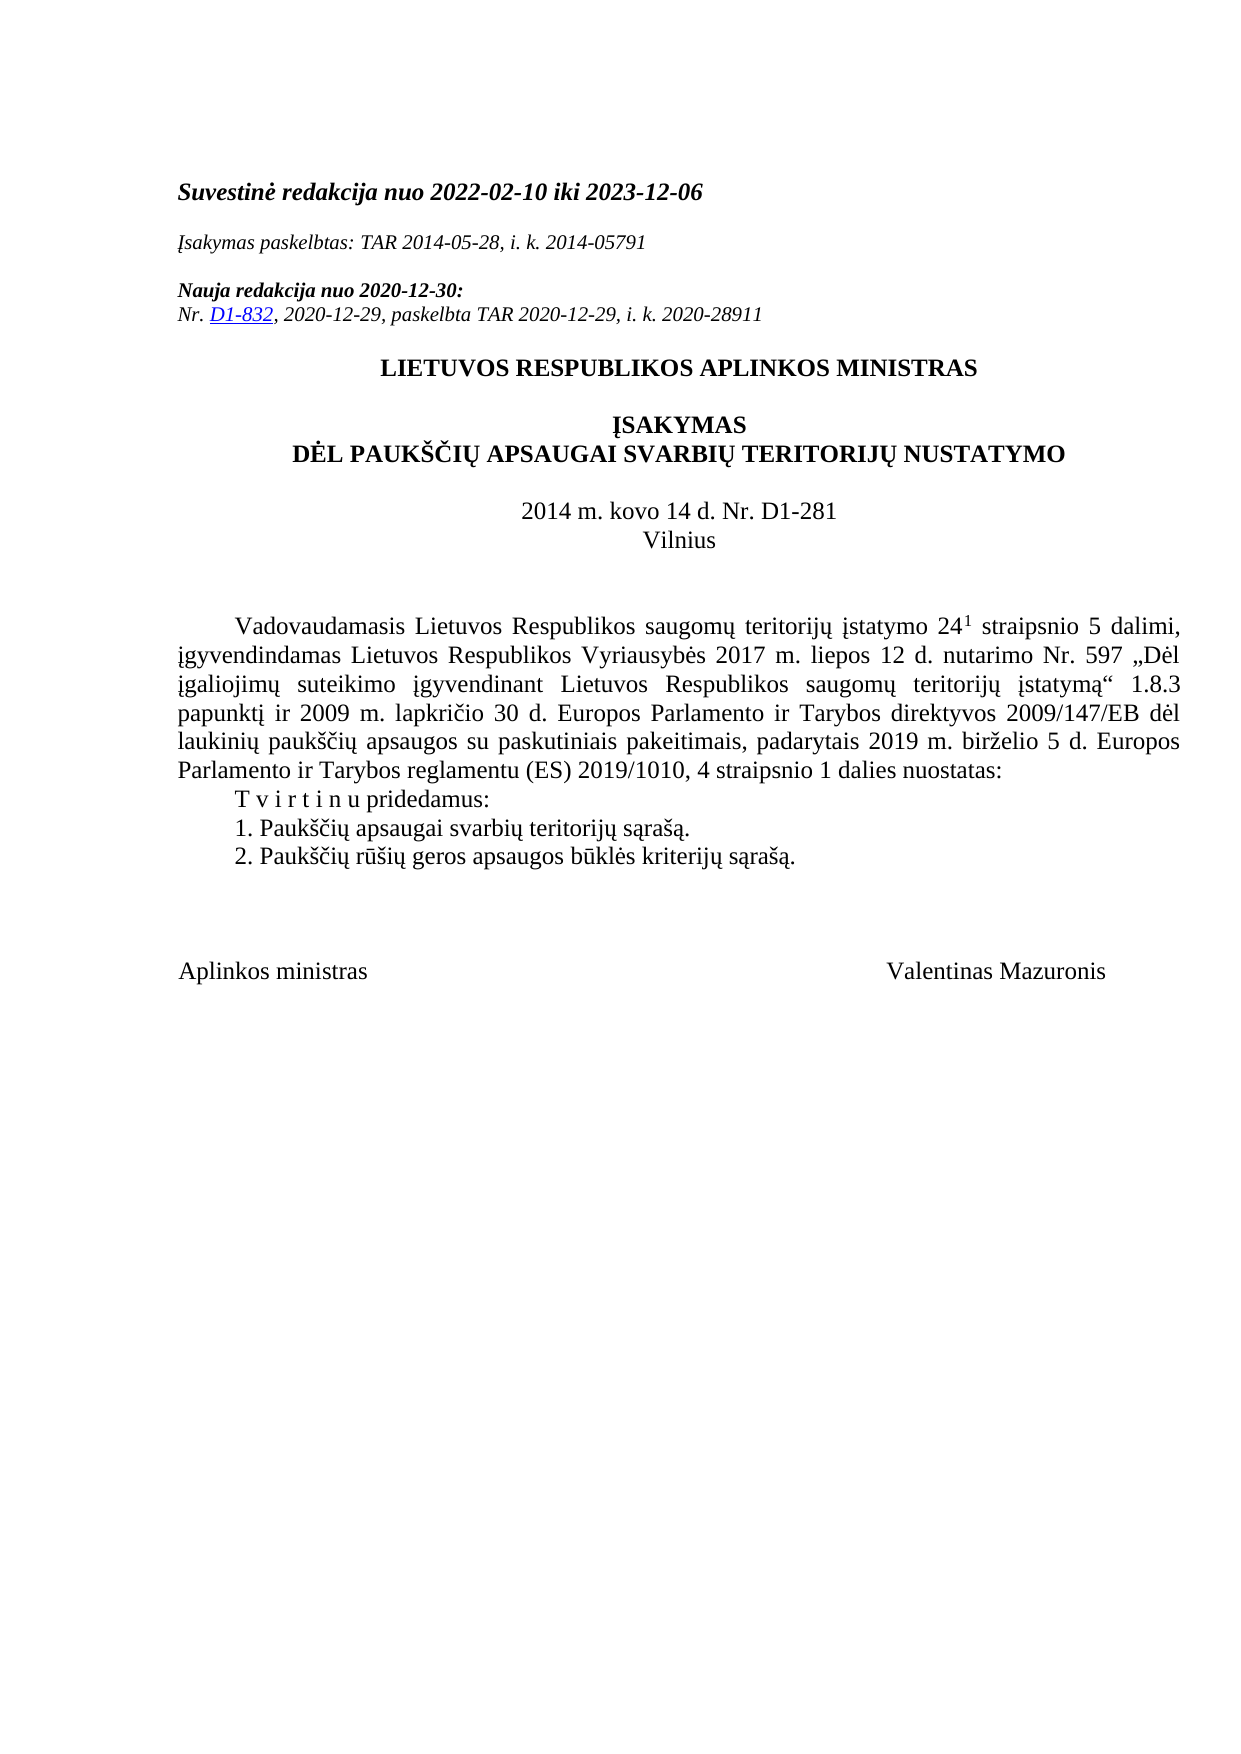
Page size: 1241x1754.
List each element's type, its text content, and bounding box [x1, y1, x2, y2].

text Suvestinė redakcija nuo 2022-02-10 iki 2023-12-06 [177, 177, 1181, 206]
text LIETUVOS RESPUBLIKOS APLINKOS MINISTRAS [177, 353, 1181, 381]
text 1. Paukščių apsaugai svarbių teritorijų sąrašą. [177, 813, 1181, 841]
text 2. Paukščių rūšių geros apsaugos būklės kriterijų sąrašą. [177, 841, 1181, 870]
text Nr. D1-832, 2020-12-29, paskelbta TAR 2020-12-29, i. k. 2020-28911 [177, 302, 1181, 326]
text Vilnius [177, 525, 1181, 554]
text 2014 m. kovo 14 d. Nr. D1-281 [177, 496, 1181, 525]
text Aplinkos ministras Valentinas Mazuronis [178, 956, 1178, 985]
text Vadovaudamasis Lietuvos Respublikos saugomų teritorijų įstatymo 241 straipsnio 5 dalimi, įgyvendindamas Lietuvos Respublikos Vyriausybės 2017 m. liepos 12 d. nutarimo Nr. 597 „Dėl įgaliojimų suteikimo įgyvendinant Lietuvos Respublikos saugomų teritorijų įstatymą“ 1.8.3 papunktį ir 2009 m. lapkričio 30 d. Europos Parlamento ir Tarybos direktyvos 2009/147/EB dėl laukinių paukščių apsaugos su paskutiniais pakeitimais, padarytais 2019 m. birželio 5 d. Europos Parlamento ir Tarybos reglamentu (ES) 2019/1010, 4 straipsnio 1 dalies nuostatas: [177, 611, 1181, 784]
text DĖL PAUKŠČIŲ APSAUGAI SVARBIŲ TERITORIJŲ NUSTATYMO [177, 439, 1181, 468]
text T v i r t i n u pridedamus: [177, 784, 1181, 813]
text Nauja redakcija nuo 2020-12-30: [177, 278, 1181, 302]
text ĮSAKYMAS [177, 410, 1181, 439]
text Įsakymas paskelbtas: TAR 2014-05-28, i. k. 2014-05791 [177, 230, 1181, 254]
